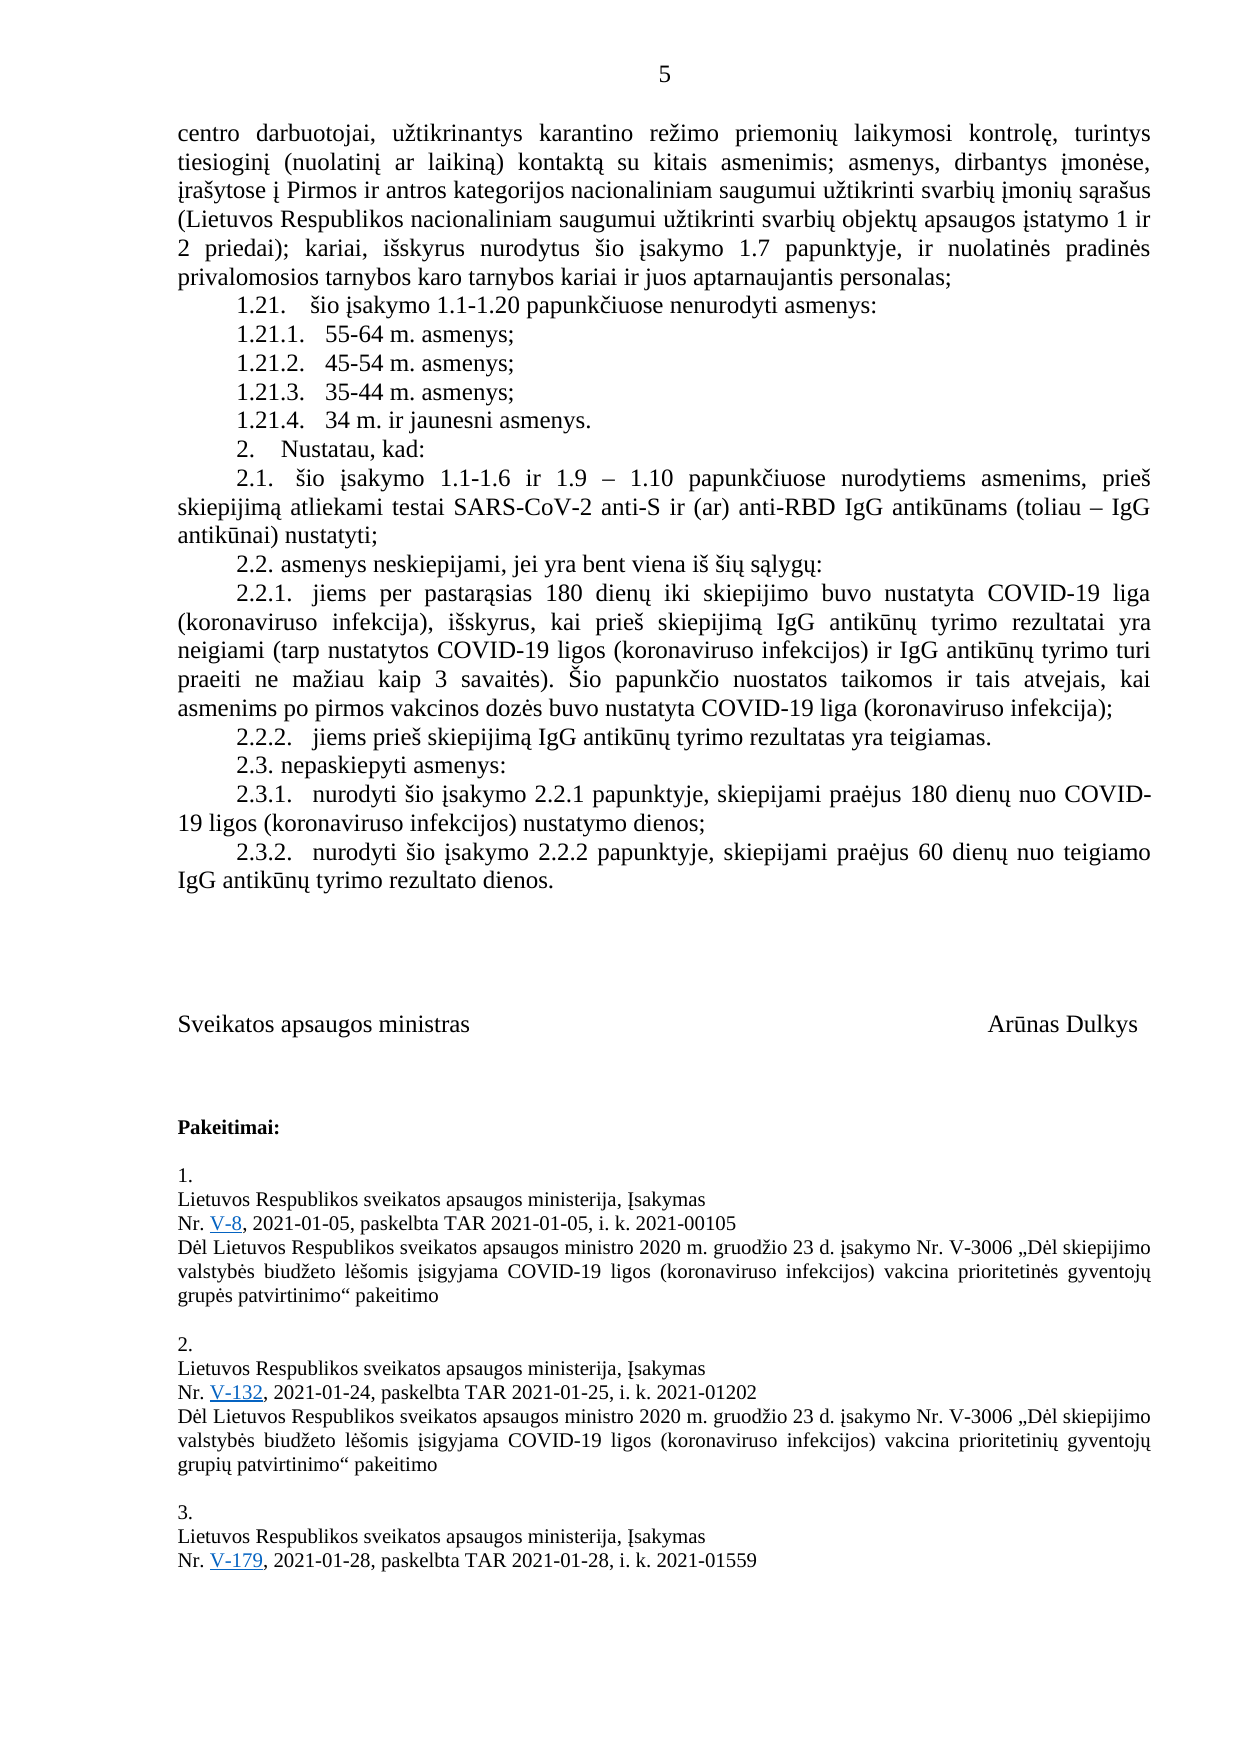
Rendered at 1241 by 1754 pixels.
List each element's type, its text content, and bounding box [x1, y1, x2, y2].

text 1.21. šio įsakymo 1.1-1.20 papunkčiuose nenurodyti asmenys: [177, 291, 1152, 319]
text Nr. V-179, 2021-01-28, paskelbta TAR 2021-01-28, i. k. 2021-01559 [177, 1548, 1152, 1572]
text 2.2. asmenys neskiepijami, jei yra bent viena iš šių sąlygų: [177, 549, 1152, 578]
text 2. [177, 1332, 1152, 1356]
text 1.21.4. 34 m. ir jaunesni asmenys. [177, 406, 1152, 434]
text 1.21.3. 35-44 m. asmenys; [177, 377, 1152, 406]
text 1.21.2. 45-54 m. asmenys; [177, 348, 1152, 377]
text 2.3.2. nurodyti šio įsakymo 2.2.2 papunktyje, skiepijami praėjus 60 dienų nuo teigiamo IgG antikūnų tyrimo rezultato dienos. [177, 837, 1152, 894]
text 2.2.2. jiems prieš skiepijimą IgG antikūnų tyrimo rezultatas yra teigiamas. [177, 722, 1152, 751]
text Lietuvos Respublikos sveikatos apsaugos ministerija, Įsakymas [177, 1187, 1152, 1211]
text 2.3. nepaskiepyti asmenys: [177, 751, 1152, 779]
text 1. [177, 1163, 1152, 1187]
text Lietuvos Respublikos sveikatos apsaugos ministerija, Įsakymas [177, 1524, 1152, 1548]
text Dėl Lietuvos Respublikos sveikatos apsaugos ministro 2020 m. gruodžio 23 d. įsakymo Nr. V-3006 „Dėl skiepijimo valstybės biudžeto lėšomis įsigyjama COVID-19 ligos (koronaviruso infekcijos) vakcina prioritetinės gyventojų grupės patvirtinimo“ pakeitimo [177, 1235, 1152, 1307]
text Nr. V-132, 2021-01-24, paskelbta TAR 2021-01-25, i. k. 2021-01202 [177, 1380, 1152, 1404]
text Lietuvos Respublikos sveikatos apsaugos ministerija, Įsakymas [177, 1356, 1152, 1380]
text Nr. V-8, 2021-01-05, paskelbta TAR 2021-01-05, i. k. 2021-00105 [177, 1211, 1152, 1235]
text centro darbuotojai, užtikrinantys karantino režimo priemonių laikymosi kontrolę, turintys tiesioginį (nuolatinį ar laikiną) kontaktą su kitais asmenimis; asmenys, dirbantys įmonėse, įrašytose į Pirmos ir antros kategorijos nacionaliniam saugumui užtikrinti svarbių įmonių sąrašus (Lietuvos Respublikos nacionaliniam saugumui užtikrinti svarbių objektų apsaugos įstatymo 1 ir 2 priedai); kariai, išskyrus nurodytus šio įsakymo 1.7 papunktyje, ir nuolatinės pradinės privalomosios tarnybos karo tarnybos kariai ir juos aptarnaujantis personalas; [177, 118, 1152, 291]
text Pakeitimai: [177, 1115, 1152, 1139]
text Sveikatos apsaugos ministras Arūnas Dulkys [177, 1009, 1152, 1038]
text 2.2.1. jiems per pastarąsias 180 dienų iki skiepijimo buvo nustatyta COVID-19 liga (koronaviruso infekcija), išskyrus, kai prieš skiepijimą IgG antikūnų tyrimo rezultatai yra neigiami (tarp nustatytos COVID-19 ligos (koronaviruso infekcijos) ir IgG antikūnų tyrimo turi praeiti ne mažiau kaip 3 savaitės). Šio papunkčio nuostatos taikomos ir tais atvejais, kai asmenims po pirmos vakcinos dozės buvo nustatyta COVID-19 liga (koronaviruso infekcija); [177, 578, 1152, 722]
text 3. [177, 1500, 1152, 1524]
text 2.3.1. nurodyti šio įsakymo 2.2.1 papunktyje, skiepijami praėjus 180 dienų nuo COVID-19 ligos (koronaviruso infekcijos) nustatymo dienos; [177, 779, 1152, 837]
text 2.1. šio įsakymo 1.1-1.6 ir 1.9 – 1.10 papunkčiuose nurodytiems asmenims, prieš skiepijimą atliekami testai SARS-CoV-2 anti-S ir (ar) anti-RBD IgG antikūnams (toliau – IgG antikūnai) nustatyti; [177, 463, 1152, 549]
text Dėl Lietuvos Respublikos sveikatos apsaugos ministro 2020 m. gruodžio 23 d. įsakymo Nr. V-3006 „Dėl skiepijimo valstybės biudžeto lėšomis įsigyjama COVID-19 ligos (koronaviruso infekcijos) vakcina prioritetinių gyventojų grupių patvirtinimo“ pakeitimo [177, 1404, 1152, 1476]
text 1.21.1. 55-64 m. asmenys; [177, 319, 1152, 348]
text 2. Nustatau, kad: [177, 434, 1152, 463]
